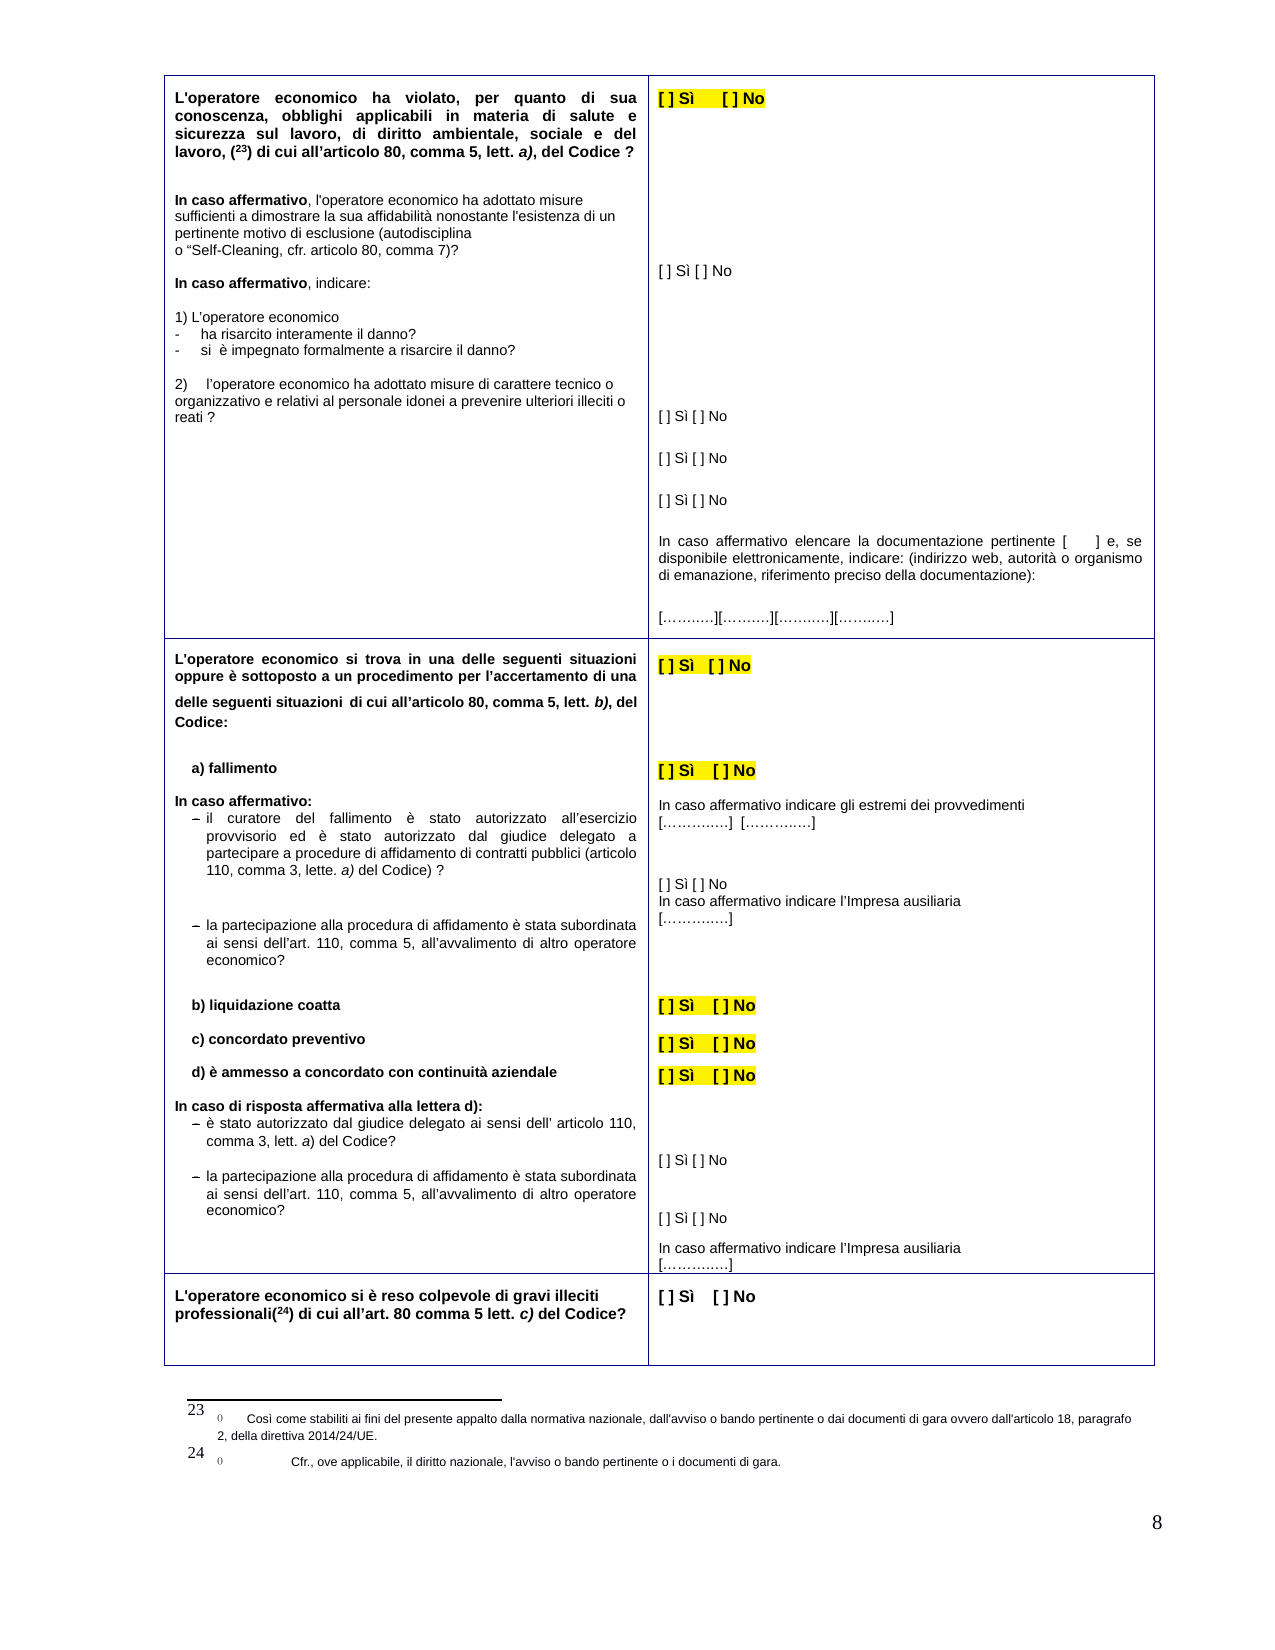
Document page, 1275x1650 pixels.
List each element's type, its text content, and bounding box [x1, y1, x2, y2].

table_cell [ ] Sì [ ] No [ ] Sì [ ] No In caso affermativo indicare gli estremi dei provvedimenti [………..…] [………..…] [ ] Sì [ ] No In caso affermativo indicare l’Impresa ausiliaria [………..…] [ ] Sì [ ] No [ ] Sì [ ] No [ ] Sì [ ] No [ ] Sì [ ] No [ ] Sì [ ] No In caso affermativo indicare l’Impresa ausiliaria [………..…] [649, 639, 1154, 1273]
table_cell L'operatore economico ha violato, per quanto di sua conoscenza, obblighi applicabili in materia di salute e sicurezza sul lavoro, di diritto ambientale, sociale e del lavoro, () di cui all’articolo 80, comma 5, lett. a), del Codice ? In caso affermativo, l'operatore economico ha adottato misure sufficienti a dimostrare la sua affidabilità nonostante l'esistenza di un pertinente motivo di esclusione (autodisciplina o “Self-Cleaning, cfr. articolo 80, comma 7)? In caso affermativo, indicare: 1) L’operatore economico - ha risarcito interamente il danno? - si è impegnato formalmente a risarcire il danno? 2) l’operatore economico ha adottato misure di carattere tecnico o organizzativo e relativi al personale idonei a prevenire ulteriori illeciti o reati ? [165, 76, 648, 637]
table_cell L'operatore economico si è reso colpevole di gravi illeciti professionali() di cui all’art. 80 comma 5 lett. c) del Codice? [165, 1274, 648, 1365]
table_cell [ ] Sì [ ] No [ ] Sì [ ] No [ ] Sì [ ] No [ ] Sì [ ] No [ ] Sì [ ] No In caso affermativo elencare la documentazione pertinente [ ] e, se disponibile elettronicamente, indicare: (indirizzo web, autorità o organismo di emanazione, riferimento preciso della documentazione): [……..…][…….…][……..…][……..…] [649, 76, 1154, 637]
table_cell L'operatore economico si trova in una delle seguenti situazioni oppure è sottoposto a un procedimento per l’accertamento di una delle seguenti situazioni di cui all’articolo 80, comma 5, lett. b), del Codice: a) fallimento In caso affermativo: il curatore del fallimento è stato autorizzato all’esercizio provvisorio ed è stato autorizzato dal giudice delegato a partecipare a procedure di affidamento di contratti pubblici (articolo 110, comma 3, lette. a) del Codice) ? la partecipazione alla procedura di affidamento è stata subordinata ai sensi dell’art. 110, comma 5, all’avvalimento di altro operatore economico? b) liquidazione coatta c) concordato preventivo d) è ammesso a concordato con continuità aziendale In caso di risposta affermativa alla lettera d): è stato autorizzato dal giudice delegato ai sensi dell’ articolo 110, comma 3, lett. a) del Codice? la partecipazione alla procedura di affidamento è stata subordinata ai sensi dell’art. 110, comma 5, all’avvalimento di altro operatore economico? [165, 639, 648, 1273]
table_cell [ ] Sì [ ] No [649, 1274, 1154, 1365]
